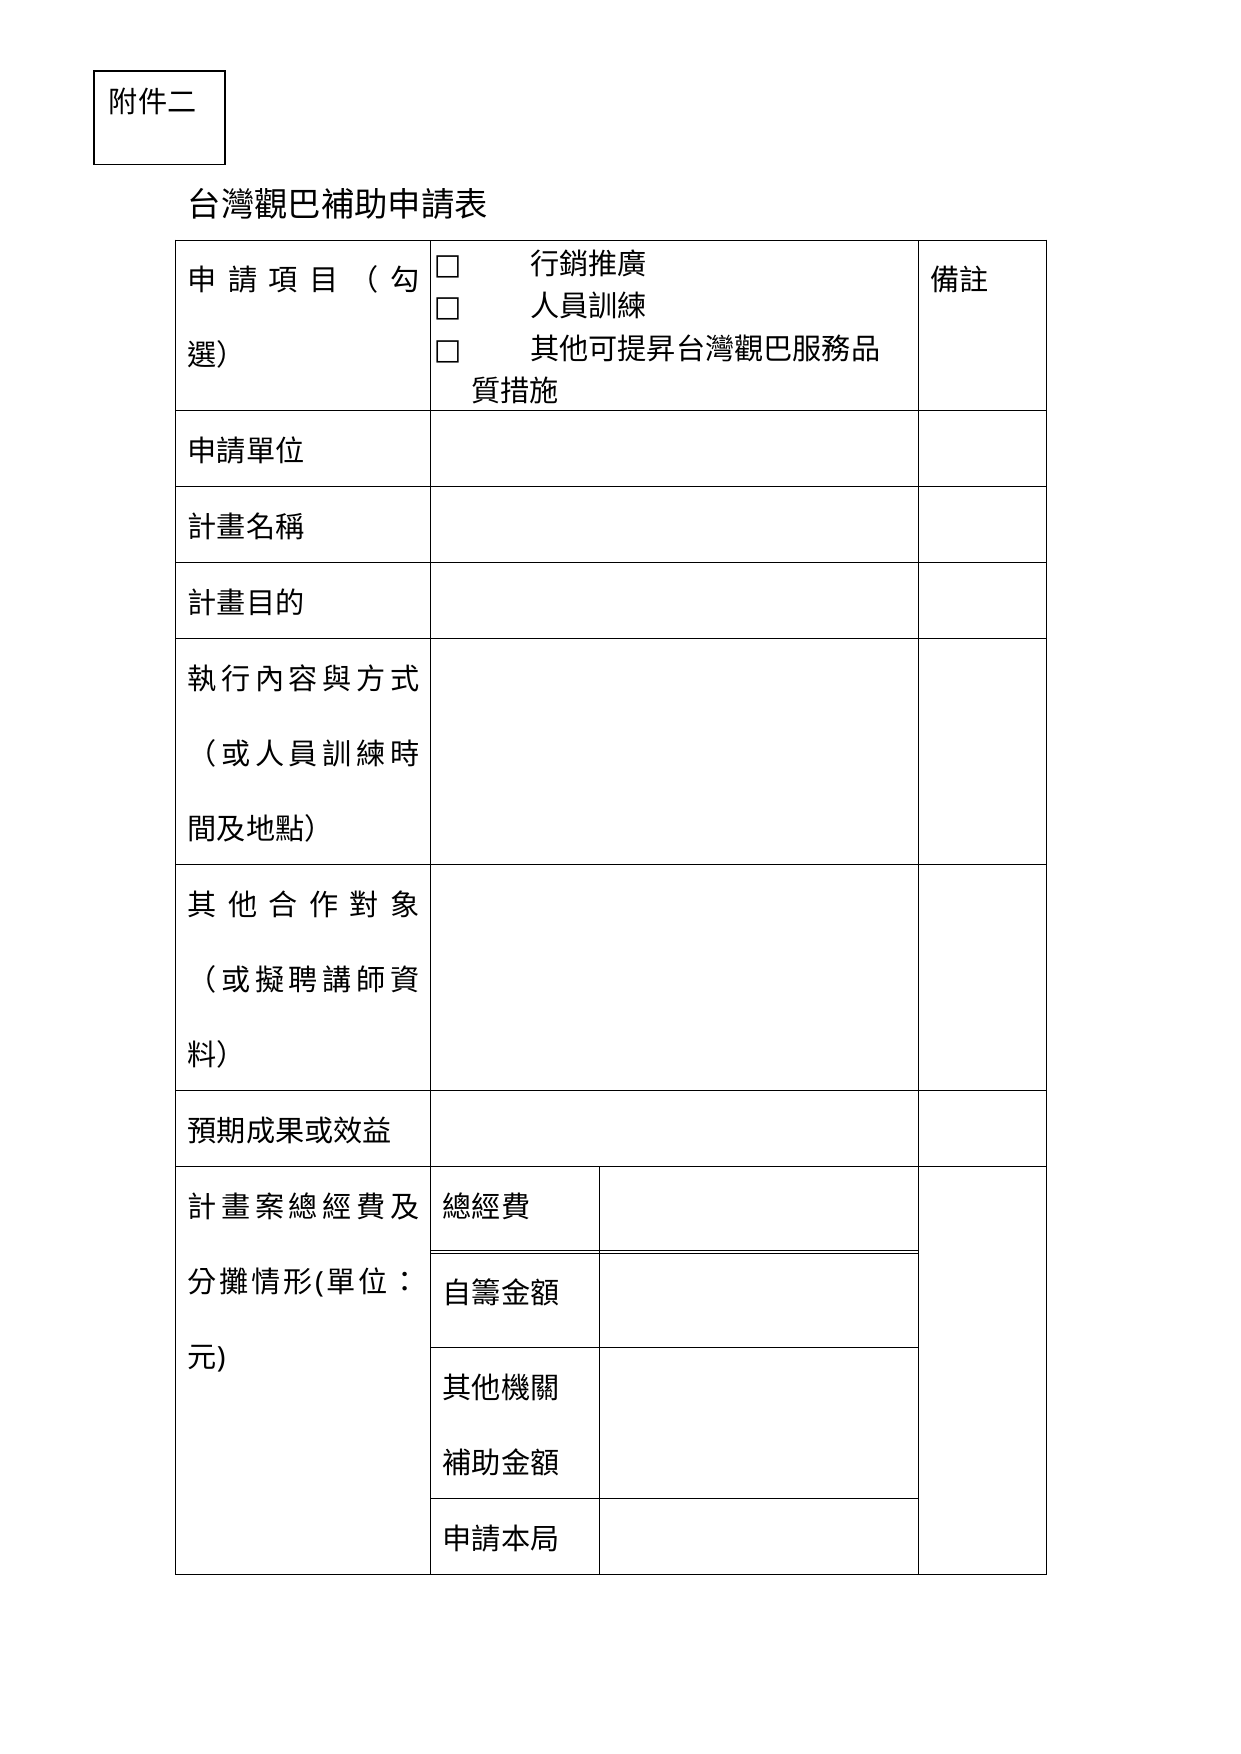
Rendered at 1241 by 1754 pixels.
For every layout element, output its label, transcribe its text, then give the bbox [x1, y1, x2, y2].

text 台灣觀巴補助申請表 [187, 164, 1053, 239]
table_cell 執行內容與方式（或人員訓練時間及地點） [176, 639, 430, 864]
table_cell 其他機關補助金額 [431, 1348, 599, 1498]
table_cell [431, 487, 918, 562]
table_cell [600, 1167, 918, 1250]
table_cell [431, 639, 918, 864]
table_cell [431, 1091, 918, 1166]
table_cell [919, 411, 1046, 486]
table_cell [431, 411, 918, 486]
table_cell [600, 1348, 918, 1498]
table_cell [600, 1499, 918, 1574]
table_cell [431, 563, 918, 638]
table_cell 自籌金額 [431, 1254, 599, 1347]
table_cell [600, 1254, 918, 1347]
table_cell [919, 487, 1046, 562]
table_cell 計畫案總經費及分攤情形(單位：元) [176, 1167, 430, 1574]
table_header 申請項目（勾選） [176, 241, 430, 410]
table_cell 其他合作對象（或擬聘講師資料） [176, 865, 430, 1090]
table_header 行銷推廣 人員訓練 其他可提昇台灣觀巴服務品質措施 [431, 241, 918, 410]
table_cell [919, 563, 1046, 638]
text 附件二 [109, 78, 210, 121]
table_cell 申請本局 [431, 1499, 599, 1574]
table_cell [431, 865, 918, 1090]
table_cell 申請單位 [176, 411, 430, 486]
table_cell 計畫名稱 [176, 487, 430, 562]
table_cell 總經費 [431, 1167, 599, 1250]
table_cell [919, 1167, 1046, 1574]
table_cell [919, 639, 1046, 864]
table_cell 預期成果或效益 [176, 1091, 430, 1166]
table_cell [919, 1091, 1046, 1166]
table_cell [919, 865, 1046, 1090]
table_cell 計畫目的 [176, 563, 430, 638]
table_header 備註 [919, 241, 1046, 410]
